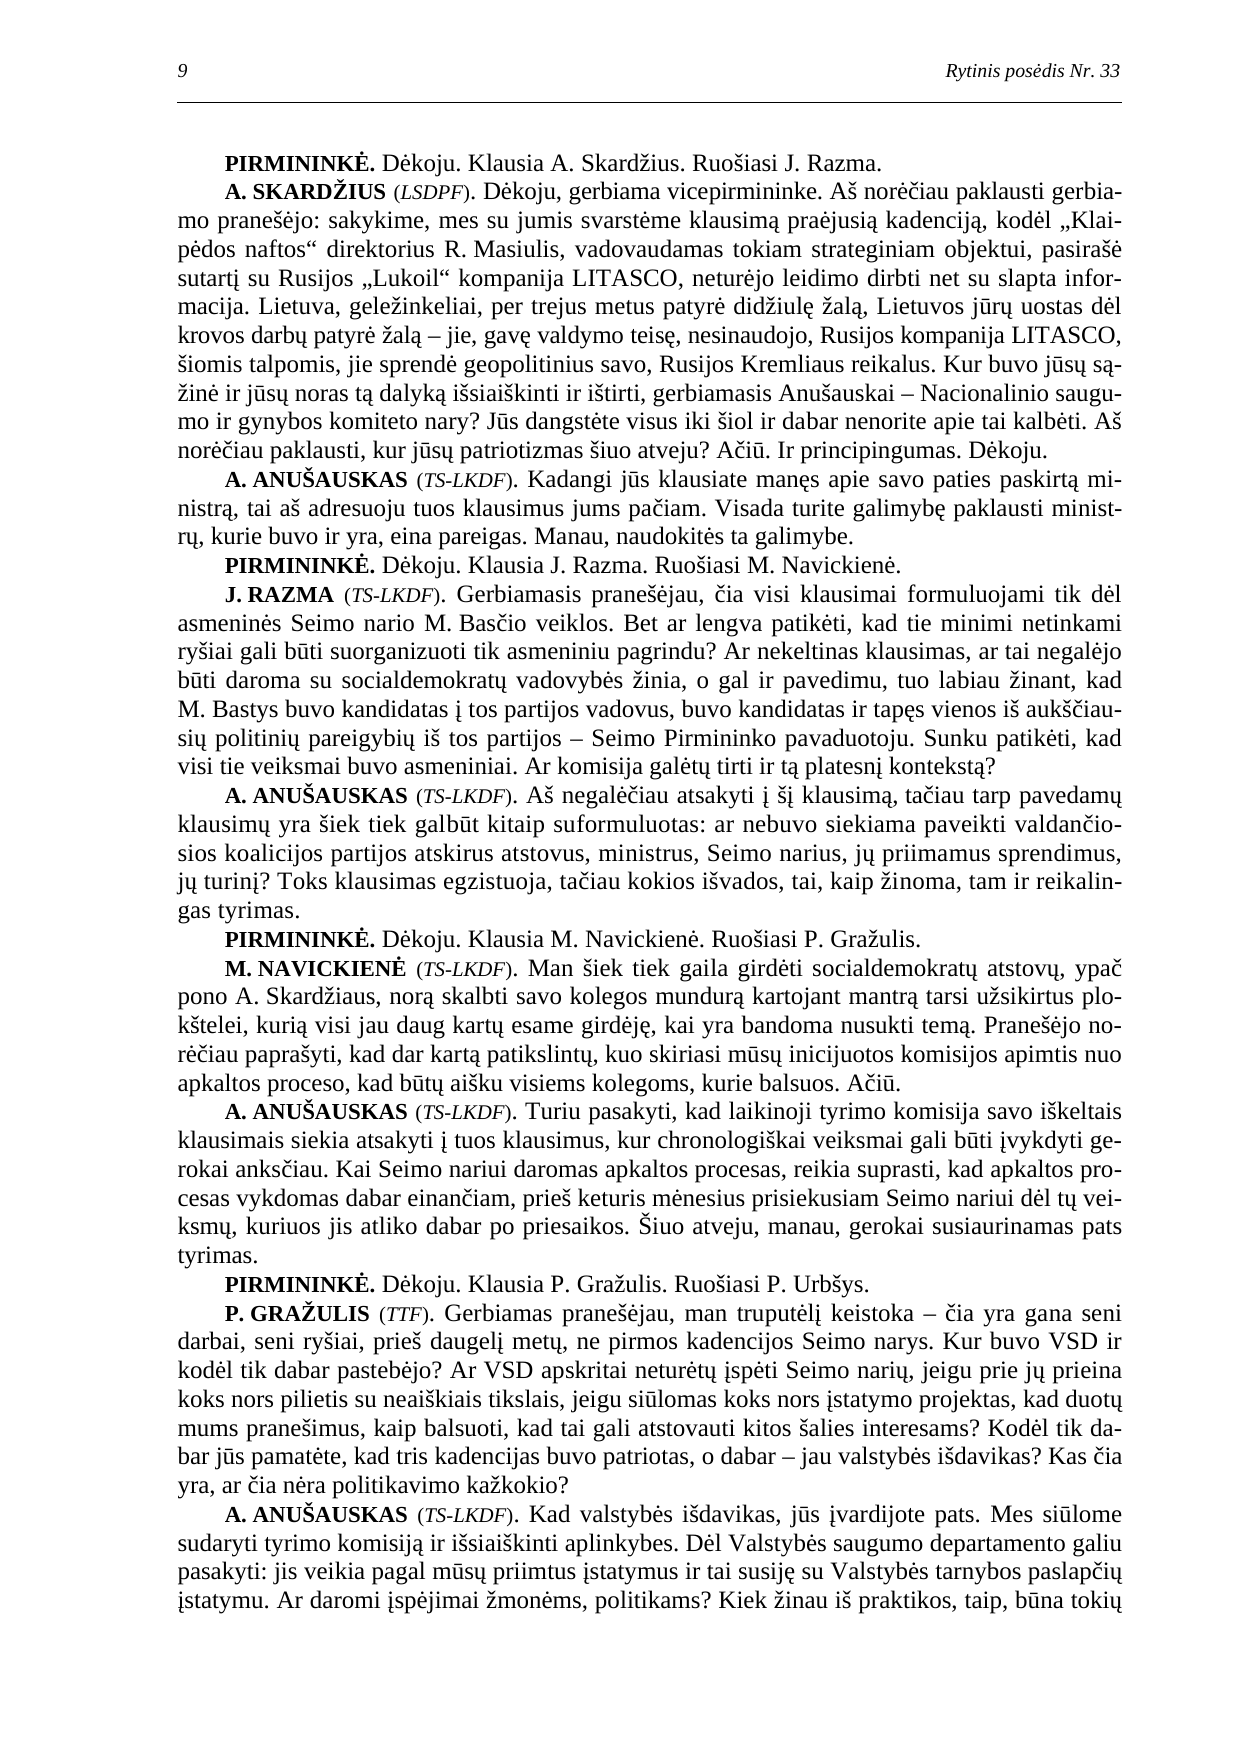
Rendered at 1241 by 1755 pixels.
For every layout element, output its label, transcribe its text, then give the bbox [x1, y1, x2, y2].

text PIRMININKĖ. Dė­ko­ju. Klau­sia M. Na­vic­kie­nė. Ruo­šia­si P. Gra­žu­lis. [177, 924, 1122, 953]
text J. RAZMA (TS-LKDF). Ger­bia­ma­sis pra­ne­šė­jau, čia vi­si klau­si­mai for­mu­luo­ja­mi tik dėl as­me­ni­nės Sei­mo na­rio M. Bas­čio veik­los. Bet ar leng­va pa­ti­kė­ti, kad tie mi­ni­mi ne­tin­ka­mi ry­šiai ga­li bū­ti suor­ga­ni­zuo­ti tik as­me­ni­niu pa­grin­du? Ar ne­kel­ti­nas klau­si­mas, ar tai ne­ga­lė­jo bū­ti da­ro­ma su so­cial­de­mok­ra­tų va­do­vy­bės ži­nia, o gal ir pa­ve­di­mu, tuo la­biau ži­nant, kad M. Bas­tys bu­vo kan­di­da­tas į tos par­ti­jos va­do­vus, bu­vo kan­di­da­tas ir ta­pęs vie­nos iš aukš­čiau­sių po­li­ti­nių pa­rei­gy­bių iš tos par­ti­jos – Sei­mo Pir­mi­nin­ko pa­va­duo­to­ju. Sun­ku pa­ti­kė­ti, kad vi­si tie veiks­mai bu­vo as­me­ni­niai. Ar ko­mi­si­ja ga­lė­tų tir­ti ir tą pla­tes­nį kon­teks­tą? [177, 579, 1122, 780]
text A. ANUŠAUSKAS (TS-LKDF). Ka­dan­gi jūs klau­sia­te ma­nęs apie sa­vo pa­ties pa­skir­tą mi­nist­rą, tai aš ad­re­suo­ju tuos klau­si­mus jums pa­čiam. Vi­sa­da tu­ri­te ga­li­my­bę pa­klaus­ti mi­nist­rų, ku­rie bu­vo ir yra, ei­na pa­rei­gas. Ma­nau, nau­do­ki­tės ta ga­li­my­be. [177, 464, 1122, 550]
text A. ANUŠAUSKAS (TS-LKDF). Kad vals­ty­bės iš­da­vi­kas, jūs įvar­di­jo­te pats. Mes siū­lo­me su­da­ry­ti ty­ri­mo ko­mi­si­ją ir iš­si­aiš­kin­ti ap­lin­ky­bes. Dėl Vals­ty­bės sau­gu­mo de­par­ta­men­to ga­liu pa­sa­ky­ti: jis vei­kia pa­gal mū­sų pri­im­tus įsta­ty­mus ir tai su­si­ję su Vals­ty­bės tar­ny­bos pa­slap­čių įsta­ty­mu. Ar da­ro­mi įspė­ji­mai žmo­nėms, po­li­ti­kams? Kiek ži­nau iš prak­ti­kos, taip, bū­na to­kių [177, 1499, 1122, 1614]
text PIRMININKĖ. Dė­ko­ju. Klau­sia P. Gra­žu­lis. Ruo­šia­si P. Urb­šys. [177, 1269, 1122, 1298]
text A. SKARDŽIUS (LSDPF). Dė­ko­ju, ger­bia­ma vi­ce­pir­mi­nin­ke. Aš no­rė­čiau pa­klaus­ti ger­bia­mo pra­ne­šė­jo: sa­ky­ki­me, mes su ju­mis svars­tė­me klau­si­mą pra­ėju­sią ka­den­ci­ją, ko­dėl „Klai­pė­dos naf­tos“ di­rek­to­rius R. Ma­siu­lis, va­do­vau­da­mas to­kiam stra­te­gi­niam ob­jek­tui, pa­si­ra­šė su­tar­tį su Ru­si­jos „Lu­koil“ kom­pa­ni­ja LITASCO, ne­tu­rė­jo lei­di­mo dirb­ti net su slap­ta in­for­ma­ci­ja. Lie­tu­va, ge­le­žin­ke­liai, per tre­jus me­tus pa­ty­rė di­džiu­lę ža­lą, Lie­tu­vos jū­rų uos­tas dėl kro­vos dar­bų pa­ty­rė ža­lą – jie, ga­vę val­dy­mo tei­sę, ne­si­nau­do­jo, Ru­si­jos kom­pa­ni­ja LITASCO, šio­mis ­tal­po­mis, jie spren­dė ge­o­po­li­ti­nius sa­vo, Ru­si­jos Krem­liaus rei­ka­lus. Kur bu­vo jū­sų są­ži­nė ir jū­sų no­ras tą da­ly­ką iš­si­aiš­kin­ti ir iš­tir­ti, ger­bia­ma­sis Anu­šaus­kai – Na­cio­na­li­nio sau­gu­mo ir gy­ny­bos ko­mi­te­to na­ry? Jūs dangs­tė­te vi­sus iki šiol ir da­bar ne­no­ri­te apie tai kal­bė­ti. Aš no­rė­čiau pa­klaus­ti, kur jū­sų pa­trio­tiz­mas šiuo at­ve­ju? Ačiū. Ir prin­ci­pin­gu­mas. Dė­ko­ju. [177, 176, 1122, 464]
text A. ANUŠAUSKAS (TS-LKDF). Tu­riu pa­sa­ky­ti, kad lai­ki­no­ji ty­ri­mo ko­mi­si­ja sa­vo iš­kel­tais klau­si­mais sie­kia at­sa­ky­ti į tuos klau­si­mus, kur chro­no­lo­giš­kai veiks­mai ga­li bū­ti įvyk­dy­ti ge­ro­kai anks­čiau. Kai Sei­mo na­riui da­ro­mas ap­kal­tos pro­ce­sas, rei­kia su­pras­ti, kad ap­kal­tos pro­ce­sas vyk­do­mas da­bar ei­nan­čiam, prieš ke­tu­ris mė­ne­sius pri­sie­ku­siam Sei­mo na­riui dėl tų vei­ks­mų, ku­riuos jis at­li­ko da­bar po prie­sai­kos. Šiuo at­ve­ju, ma­nau, ge­ro­kai su­siau­ri­na­mas pats ty­ri­mas. [177, 1096, 1122, 1269]
text M. NAVICKIENĖ (TS-LKDF). Man šiek tiek gai­la gir­dė­ti so­cial­de­mok­ra­tų at­sto­vų, ypač po­no A. Skar­džiaus, no­rą skalb­ti sa­vo ko­le­gos mun­du­rą kar­to­jant man­trą tar­si už­si­kir­tus plo­kš­te­lei, ku­rią vi­si jau daug kar­tų esa­me gir­dė­ję, kai yra ban­do­ma nu­suk­ti te­mą. Pra­ne­šė­jo no­rė­čiau pa­pra­šy­ti, kad dar kar­tą pa­tiks­lin­tų, kuo ski­ria­si mū­sų ini­ci­juo­tos ko­mi­si­jos ap­im­tis nuo ap­kal­tos pro­ce­so, kad bū­tų aiš­ku vi­siems ko­le­goms, ku­rie bal­suos. Ačiū. [177, 953, 1122, 1096]
text A. ANUŠAUSKAS (TS-LKDF). Aš ne­ga­lė­čiau at­sa­ky­ti į šį klau­si­mą, ta­čiau tarp pa­ve­da­mų klau­si­mų yra šiek tiek gal­būt ki­taip su­for­mu­luo­tas: ar ne­bu­vo sie­kia­ma pa­veik­ti val­dan­čio­sios ko­a­li­ci­jos par­ti­jos at­ski­rus at­sto­vus, mi­nist­rus, Sei­mo na­rius, jų priima­mus spren­di­mus, jų tu­ri­nį? Toks klau­si­mas eg­zis­tuo­ja, ta­čiau ko­kios iš­va­dos, tai, kaip ži­no­ma, tam ir rei­ka­lin­gas ty­ri­mas. [177, 780, 1122, 924]
text PIRMININKĖ. Dė­ko­ju. Klau­sia A. Skar­džius. Ruo­šia­si J. Raz­ma. [177, 148, 1122, 176]
text P. GRAŽULIS (TTF). Ger­bia­mas pra­ne­šė­jau, man tru­pu­tė­lį keis­to­ka – čia yra ga­na se­ni dar­bai, se­ni ry­šiai, prieš dau­ge­lį me­tų, ne pir­mos ka­den­ci­jos Sei­mo na­rys. Kur bu­vo VSD ir ko­dėl tik da­bar pa­ste­bė­jo? Ar VSD ap­skri­tai ne­tu­rė­tų įspė­ti Sei­mo na­rių, jei­gu prie jų pri­ei­na koks nors pi­lie­tis su ne­aiš­kiais tiks­lais, jei­gu siū­lo­mas koks nors įsta­ty­mo pro­jek­tas, kad duo­tų mums pra­ne­ši­mus, kaip bal­suo­ti, kad tai ga­li at­sto­vau­ti ki­tos ša­lies in­te­re­sams? Ko­dėl tik da­bar jūs pa­ma­tė­te, kad tris ka­den­ci­jas bu­vo pat­rio­tas, o da­bar – jau vals­ty­bės iš­da­vi­kas? Kas čia yra, ar čia nė­ra po­li­ti­ka­vi­mo kaž­ko­kio? [177, 1298, 1122, 1499]
text PIRMININKĖ. Dė­ko­ju. Klau­sia J. Raz­ma. Ruo­šia­si M. Na­vic­kie­nė. [177, 550, 1122, 579]
